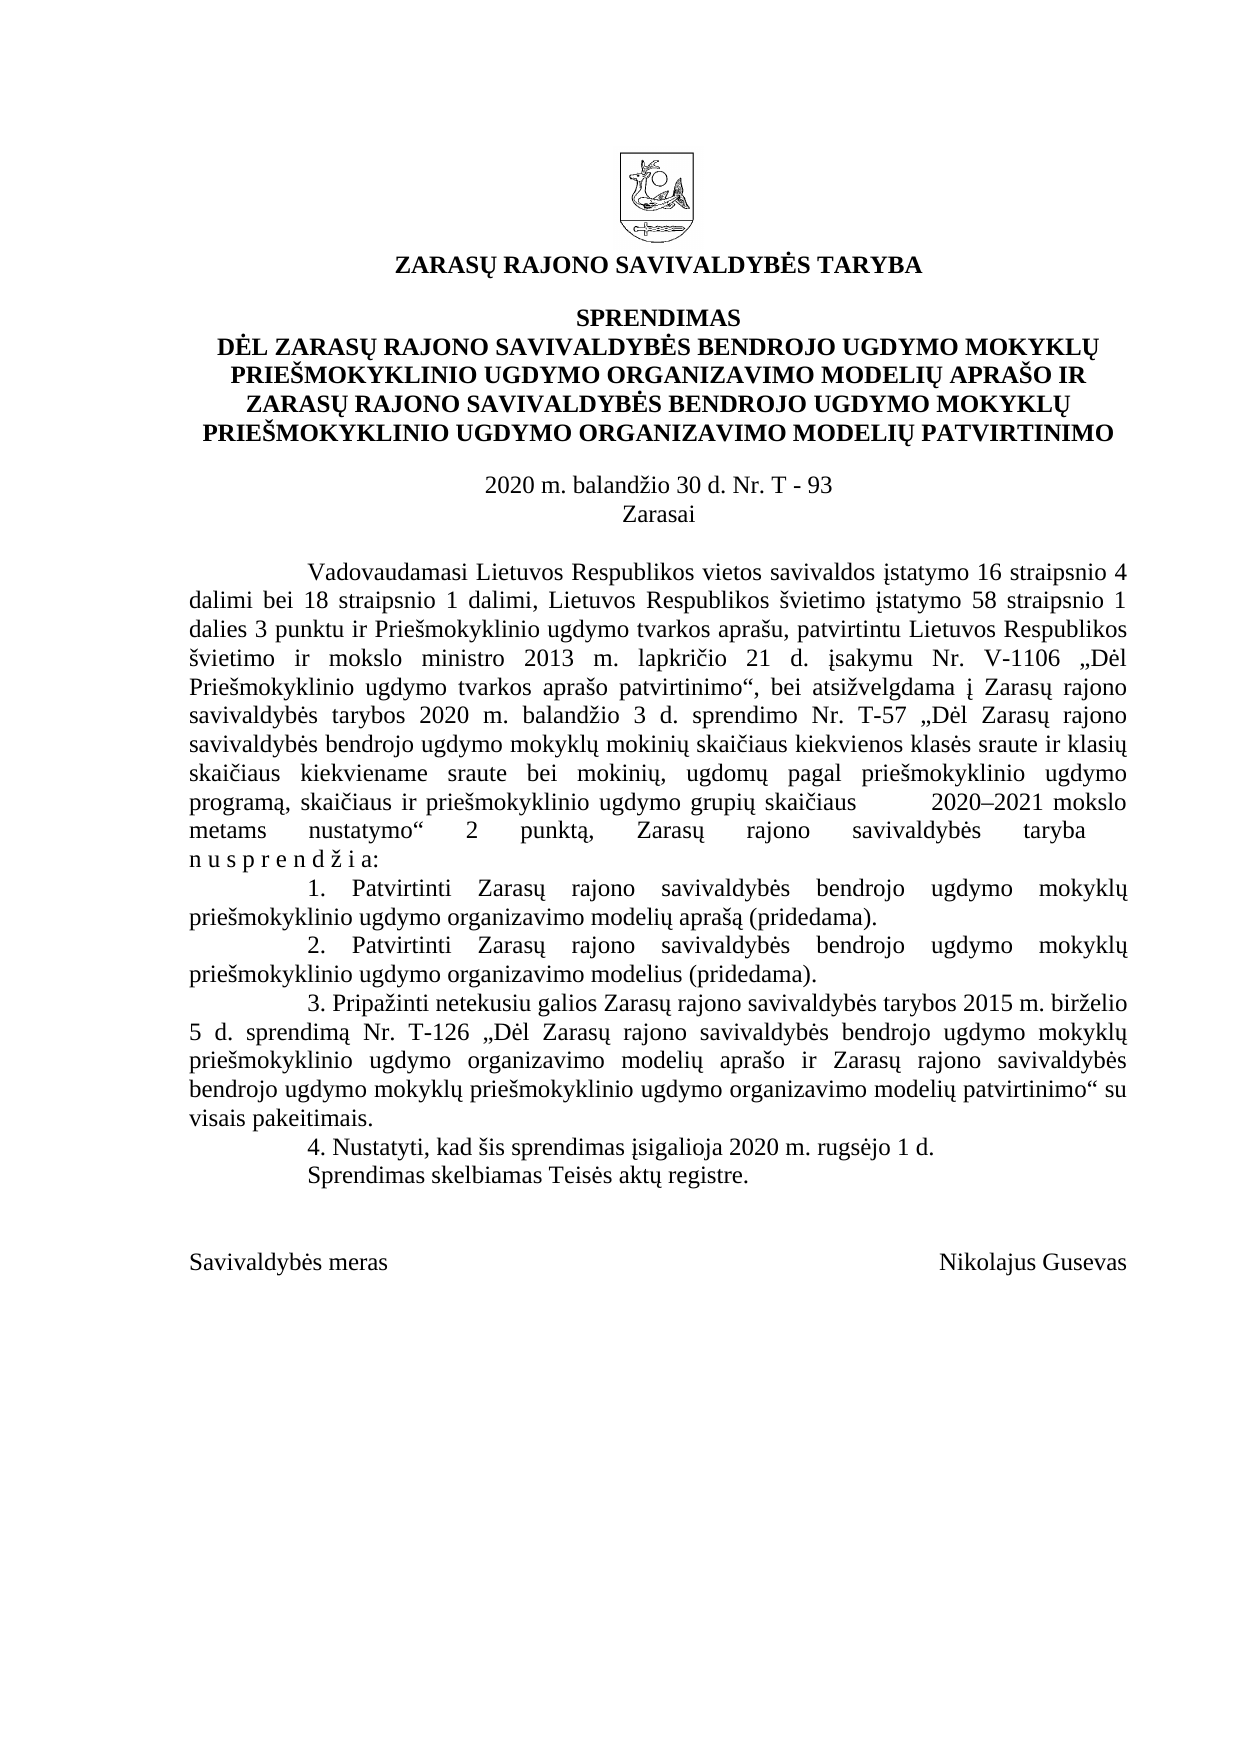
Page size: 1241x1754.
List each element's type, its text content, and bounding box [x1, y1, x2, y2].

text 4. Nustatyti, kad šis sprendimas įsigalioja 2020 m. rugsėjo 1 d. [189, 1132, 1128, 1161]
text Savivaldybės meras Nikolajus Gusevas [189, 1247, 1128, 1276]
text SPRENDIMAS [189, 303, 1128, 332]
text Zarasai [189, 499, 1128, 528]
text 2020 m. balandžio 30 d. Nr. T - 93 [189, 471, 1128, 499]
text zarasų rajono savivaldybės TARYBa [189, 250, 1128, 279]
text 2. Patvirtinti Zarasų rajono savivaldybės bendrojo ugdymo mokyklų priešmokyklinio ugdymo organizavimo modelius (pridedama). [189, 931, 1128, 988]
text Vadovaudamasi Lietuvos Respublikos vietos savivaldos įstatymo 16 straipsnio 4 dalimi bei 18 straipsnio 1 dalimi, Lietuvos Respublikos švietimo įstatymo 58 straipsnio 1 dalies 3 punktu ir Priešmokyklinio ugdymo tvarkos aprašu, patvirtintu Lietuvos Respublikos švietimo ir mokslo ministro 2013 m. lapkričio 21 d. įsakymu Nr. V-1106 „Dėl Priešmokyklinio ugdymo tvarkos aprašo patvirtinimo“, bei atsižvelgdama į Zarasų rajono savivaldybės tarybos 2020 m. balandžio 3 d. sprendimo Nr. T-57 „Dėl Zarasų rajono savivaldybės bendrojo ugdymo mokyklų mokinių skaičiaus kiekvienos klasės sraute ir klasių skaičiaus kiekviename sraute bei mokinių, ugdomų pagal priešmokyklinio ugdymo programą, skaičiaus ir priešmokyklinio ugdymo grupių skaičiaus 2020–2021 mokslo metams nustatymo“ 2 punktą, Zarasų rajono savivaldybės taryba n u s p r e n d ž i a: [189, 557, 1128, 873]
text DĖL Zarasų rajono savivaldybės bendrojo ugdymo mokyklų priešmokyklinio ugdymo organizavimo modelių aprašo IR zARASŲ RAJONO SAVIVALDYBĖS BENDROJO UGDYMO MOKYKLŲ PRIEŠMOKYKLINIO UGDYMO organizavimo modelių patvirtinimo [189, 332, 1128, 447]
text Sprendimas skelbiamas Teisės aktų registre. [189, 1161, 1128, 1189]
text 3. Pripažinti netekusiu galios Zarasų rajono savivaldybės tarybos 2015 m. birželio 5 d. sprendimą Nr. T-126 „Dėl Zarasų rajono savivaldybės bendrojo ugdymo mokyklų priešmokyklinio ugdymo organizavimo modelių aprašo ir Zarasų rajono savivaldybės bendrojo ugdymo mokyklų priešmokyklinio ugdymo organizavimo modelių patvirtinimo“ su visais pakeitimais. [189, 988, 1128, 1132]
text 1. Patvirtinti Zarasų rajono savivaldybės bendrojo ugdymo mokyklų priešmokyklinio ugdymo organizavimo modelių aprašą (pridedama). [189, 873, 1128, 931]
